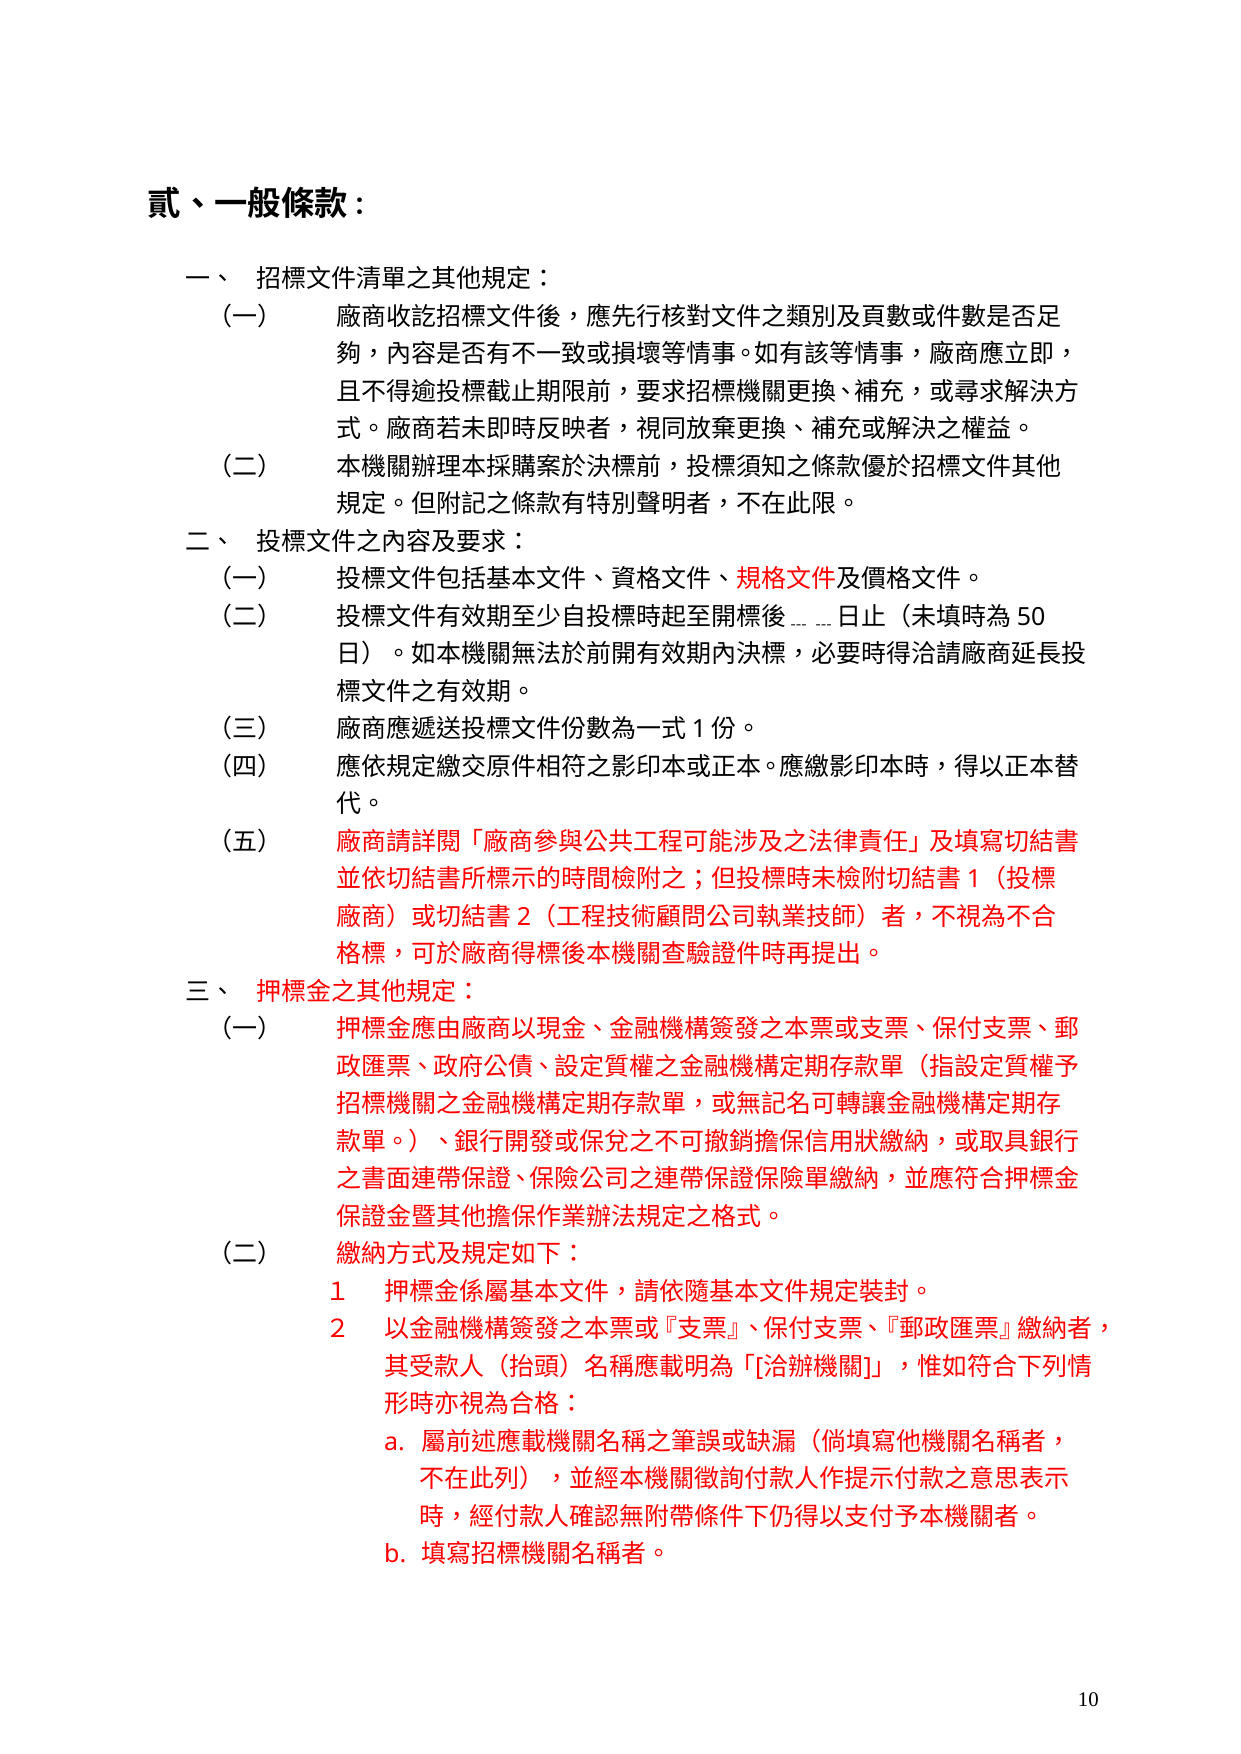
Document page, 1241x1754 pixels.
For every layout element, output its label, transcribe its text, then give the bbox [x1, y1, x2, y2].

subtitle 繳納方式及規定如下： [207, 1233, 1079, 1271]
subtitle 押標金係屬基本文件，請依隨基本文件規定裝封。 [325, 1271, 1092, 1308]
subtitle 投標文件之內容及要求： [185, 521, 1079, 558]
subtitle 屬前述應載機關名稱之筆誤或缺漏（倘填寫他機關名稱者，不在此列），並經本機關徵詢付款人作提示付款之意思表示時，經付款人確認無附帶條件下仍得以支付予本機關者。 [384, 1421, 1079, 1533]
subtitle 投標文件有效期至少自投標時起至開標後﹍﹍日止（未填時為50日）。如本機關無法於前開有效期內決標，必要時得洽請廠商延長投標文件之有效期。 [207, 596, 1092, 708]
subtitle 貳、一般條款： [148, 164, 1061, 239]
subtitle 押標金之其他規定： [185, 971, 1079, 1008]
subtitle 廠商收訖招標文件後，應先行核對文件之類別及頁數或件數是否足夠，內容是否有不一致或損壞等情事。如有該等情事，廠商應立即，且不得逾投標截止期限前，要求招標機關更換、補充，或尋求解決方式。廠商若未即時反映者，視同放棄更換、補充或解決之權益。 [207, 296, 1079, 446]
subtitle 應依規定繳交原件相符之影印本或正本。應繳影印本時，得以正本替代。 [207, 746, 1079, 821]
subtitle 廠商請詳閱「廠商參與公共工程可能涉及之法律責任」及填寫切結書，並依切結書所標示的時間檢附之；但投標時未檢附切結書1（投標廠商）或切結書2（工程技術顧問公司執業技師）者，不視為不合格標，可於廠商得標後本機關查驗證件時再提出。 [207, 821, 1079, 971]
subtitle 招標文件清單之其他規定： [185, 258, 1079, 296]
subtitle 押標金應由廠商以現金、金融機構簽發之本票或支票、保付支票、郵政匯票、政府公債、設定質權之金融機構定期存款單（指設定質權予招標機關之金融機構定期存款單，或無記名可轉讓金融機構定期存款單。）、銀行開發或保兌之不可撤銷擔保信用狀繳納，或取具銀行之書面連帶保證、保險公司之連帶保證保險單繳納，並應符合押標金保證金暨其他擔保作業辦法規定之格式。 [207, 1008, 1079, 1233]
subtitle 以金融機構簽發之本票或『支票』、保付支票、『郵政匯票』繳納者，其受款人（抬頭）名稱應載明為「[洽辦機關]」，惟如符合下列情形時亦視為合格： [325, 1308, 1092, 1421]
subtitle 填寫招標機關名稱者。 [384, 1533, 1079, 1571]
subtitle 投標文件包括基本文件、資格文件、規格文件及價格文件。 [207, 558, 1079, 596]
subtitle 廠商應遞送投標文件份數為一式1份。 [207, 708, 1079, 746]
subtitle 本機關辦理本採購案於決標前，投標須知之條款優於招標文件其他規定。但附記之條款有特別聲明者，不在此限。 [207, 446, 1079, 521]
